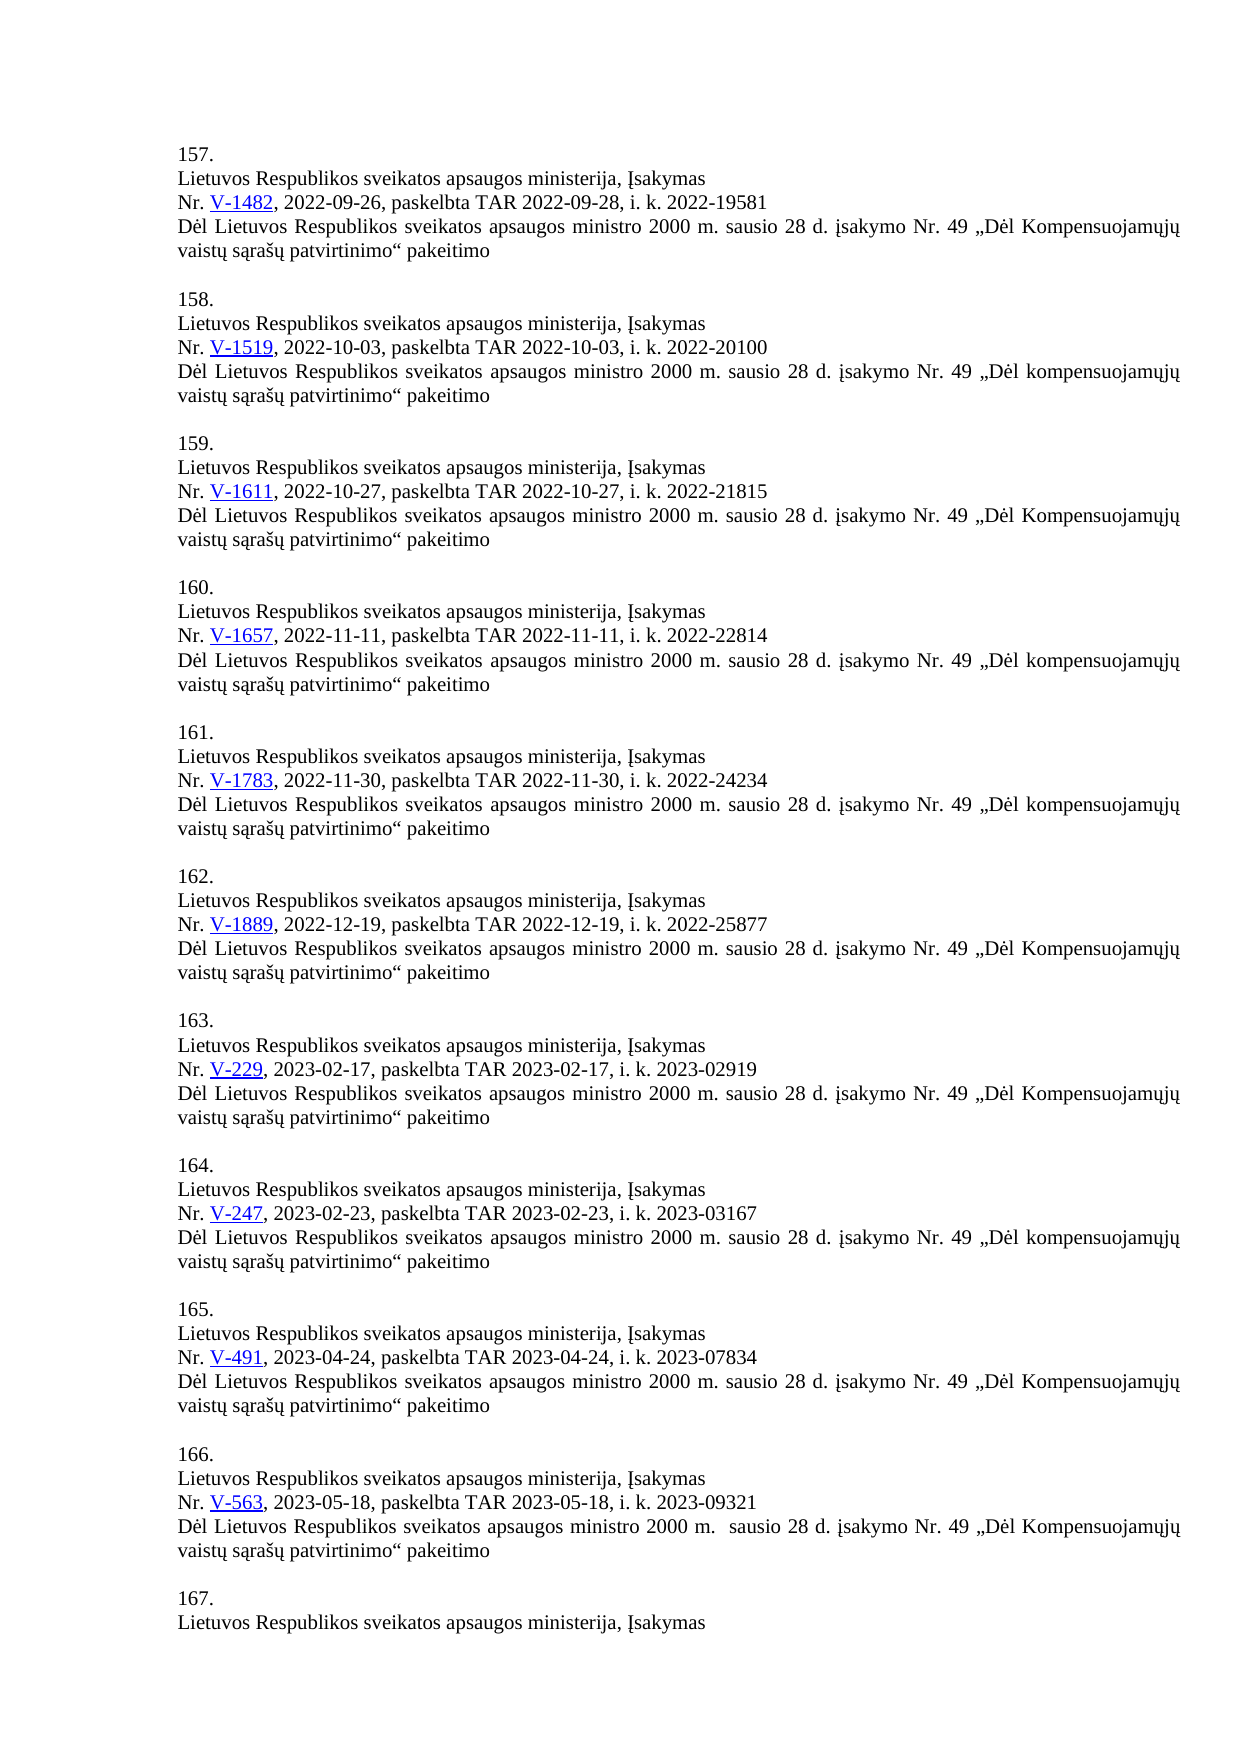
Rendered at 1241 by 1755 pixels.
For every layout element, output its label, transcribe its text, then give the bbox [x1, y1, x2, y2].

text Dėl Lietuvos Respublikos sveikatos apsaugos ministro 2000 m. sausio 28 d. įsakymo Nr. 49 „Dėl Kompensuojamųjų vaistų sąrašų patvirtinimo“ pakeitimo [177, 1514, 1181, 1562]
text 162. [177, 864, 1181, 888]
text 158. [177, 287, 1181, 311]
text Lietuvos Respublikos sveikatos apsaugos ministerija, Įsakymas [177, 1177, 1181, 1201]
text 159. [177, 431, 1181, 455]
text 166. [177, 1442, 1181, 1466]
text Nr. V-491, 2023-04-24, paskelbta TAR 2023-04-24, i. k. 2023-07834 [177, 1345, 1181, 1369]
text Lietuvos Respublikos sveikatos apsaugos ministerija, Įsakymas [177, 1032, 1181, 1057]
text 157. [177, 142, 1181, 166]
text Nr. V-1889, 2022-12-19, paskelbta TAR 2022-12-19, i. k. 2022-25877 [177, 912, 1181, 936]
text Dėl Lietuvos Respublikos sveikatos apsaugos ministro 2000 m. sausio 28 d. įsakymo Nr. 49 „Dėl Kompensuojamųjų vaistų sąrašų patvirtinimo“ pakeitimo [177, 214, 1181, 262]
text Dėl Lietuvos Respublikos sveikatos apsaugos ministro 2000 m. sausio 28 d. įsakymo Nr. 49 „Dėl kompensuojamųjų vaistų sąrašų patvirtinimo“ pakeitimo [177, 359, 1181, 407]
text Nr. V-247, 2023-02-23, paskelbta TAR 2023-02-23, i. k. 2023-03167 [177, 1201, 1181, 1225]
text Dėl Lietuvos Respublikos sveikatos apsaugos ministro 2000 m. sausio 28 d. įsakymo Nr. 49 „Dėl Kompensuojamųjų vaistų sąrašų patvirtinimo“ pakeitimo [177, 936, 1181, 984]
text Nr. V-229, 2023-02-17, paskelbta TAR 2023-02-17, i. k. 2023-02919 [177, 1057, 1181, 1081]
text 165. [177, 1297, 1181, 1321]
text 160. [177, 575, 1181, 599]
text Nr. V-1657, 2022-11-11, paskelbta TAR 2022-11-11, i. k. 2022-22814 [177, 623, 1181, 647]
text Lietuvos Respublikos sveikatos apsaugos ministerija, Įsakymas [177, 166, 1181, 190]
text Nr. V-1611, 2022-10-27, paskelbta TAR 2022-10-27, i. k. 2022-21815 [177, 479, 1181, 503]
text 164. [177, 1153, 1181, 1177]
text 163. [177, 1008, 1181, 1032]
text Nr. V-1783, 2022-11-30, paskelbta TAR 2022-11-30, i. k. 2022-24234 [177, 768, 1181, 792]
text Dėl Lietuvos Respublikos sveikatos apsaugos ministro 2000 m. sausio 28 d. įsakymo Nr. 49 „Dėl kompensuojamųjų vaistų sąrašų patvirtinimo“ pakeitimo [177, 792, 1181, 840]
text Lietuvos Respublikos sveikatos apsaugos ministerija, Įsakymas [177, 311, 1181, 335]
text Nr. V-1519, 2022-10-03, paskelbta TAR 2022-10-03, i. k. 2022-20100 [177, 335, 1181, 359]
text Lietuvos Respublikos sveikatos apsaugos ministerija, Įsakymas [177, 1466, 1181, 1490]
text Nr. V-1482, 2022-09-26, paskelbta TAR 2022-09-28, i. k. 2022-19581 [177, 190, 1181, 214]
text 161. [177, 720, 1181, 744]
text Lietuvos Respublikos sveikatos apsaugos ministerija, Įsakymas [177, 1610, 1181, 1634]
text Dėl Lietuvos Respublikos sveikatos apsaugos ministro 2000 m. sausio 28 d. įsakymo Nr. 49 „Dėl kompensuojamųjų vaistų sąrašų patvirtinimo“ pakeitimo [177, 1225, 1181, 1273]
text Dėl Lietuvos Respublikos sveikatos apsaugos ministro 2000 m. sausio 28 d. įsakymo Nr. 49 „Dėl Kompensuojamųjų vaistų sąrašų patvirtinimo“ pakeitimo [177, 503, 1181, 551]
text 167. [177, 1586, 1181, 1610]
text Nr. V-563, 2023-05-18, paskelbta TAR 2023-05-18, i. k. 2023-09321 [177, 1490, 1181, 1514]
text Lietuvos Respublikos sveikatos apsaugos ministerija, Įsakymas [177, 744, 1181, 768]
text Dėl Lietuvos Respublikos sveikatos apsaugos ministro 2000 m. sausio 28 d. įsakymo Nr. 49 „Dėl Kompensuojamųjų vaistų sąrašų patvirtinimo“ pakeitimo [177, 1369, 1181, 1417]
text Lietuvos Respublikos sveikatos apsaugos ministerija, Įsakymas [177, 599, 1181, 623]
text Lietuvos Respublikos sveikatos apsaugos ministerija, Įsakymas [177, 888, 1181, 912]
text Dėl Lietuvos Respublikos sveikatos apsaugos ministro 2000 m. sausio 28 d. įsakymo Nr. 49 „Dėl Kompensuojamųjų vaistų sąrašų patvirtinimo“ pakeitimo [177, 1081, 1181, 1129]
text Lietuvos Respublikos sveikatos apsaugos ministerija, Įsakymas [177, 1321, 1181, 1345]
text Dėl Lietuvos Respublikos sveikatos apsaugos ministro 2000 m. sausio 28 d. įsakymo Nr. 49 „Dėl kompensuojamųjų vaistų sąrašų patvirtinimo“ pakeitimo [177, 647, 1181, 696]
text Lietuvos Respublikos sveikatos apsaugos ministerija, Įsakymas [177, 455, 1181, 479]
